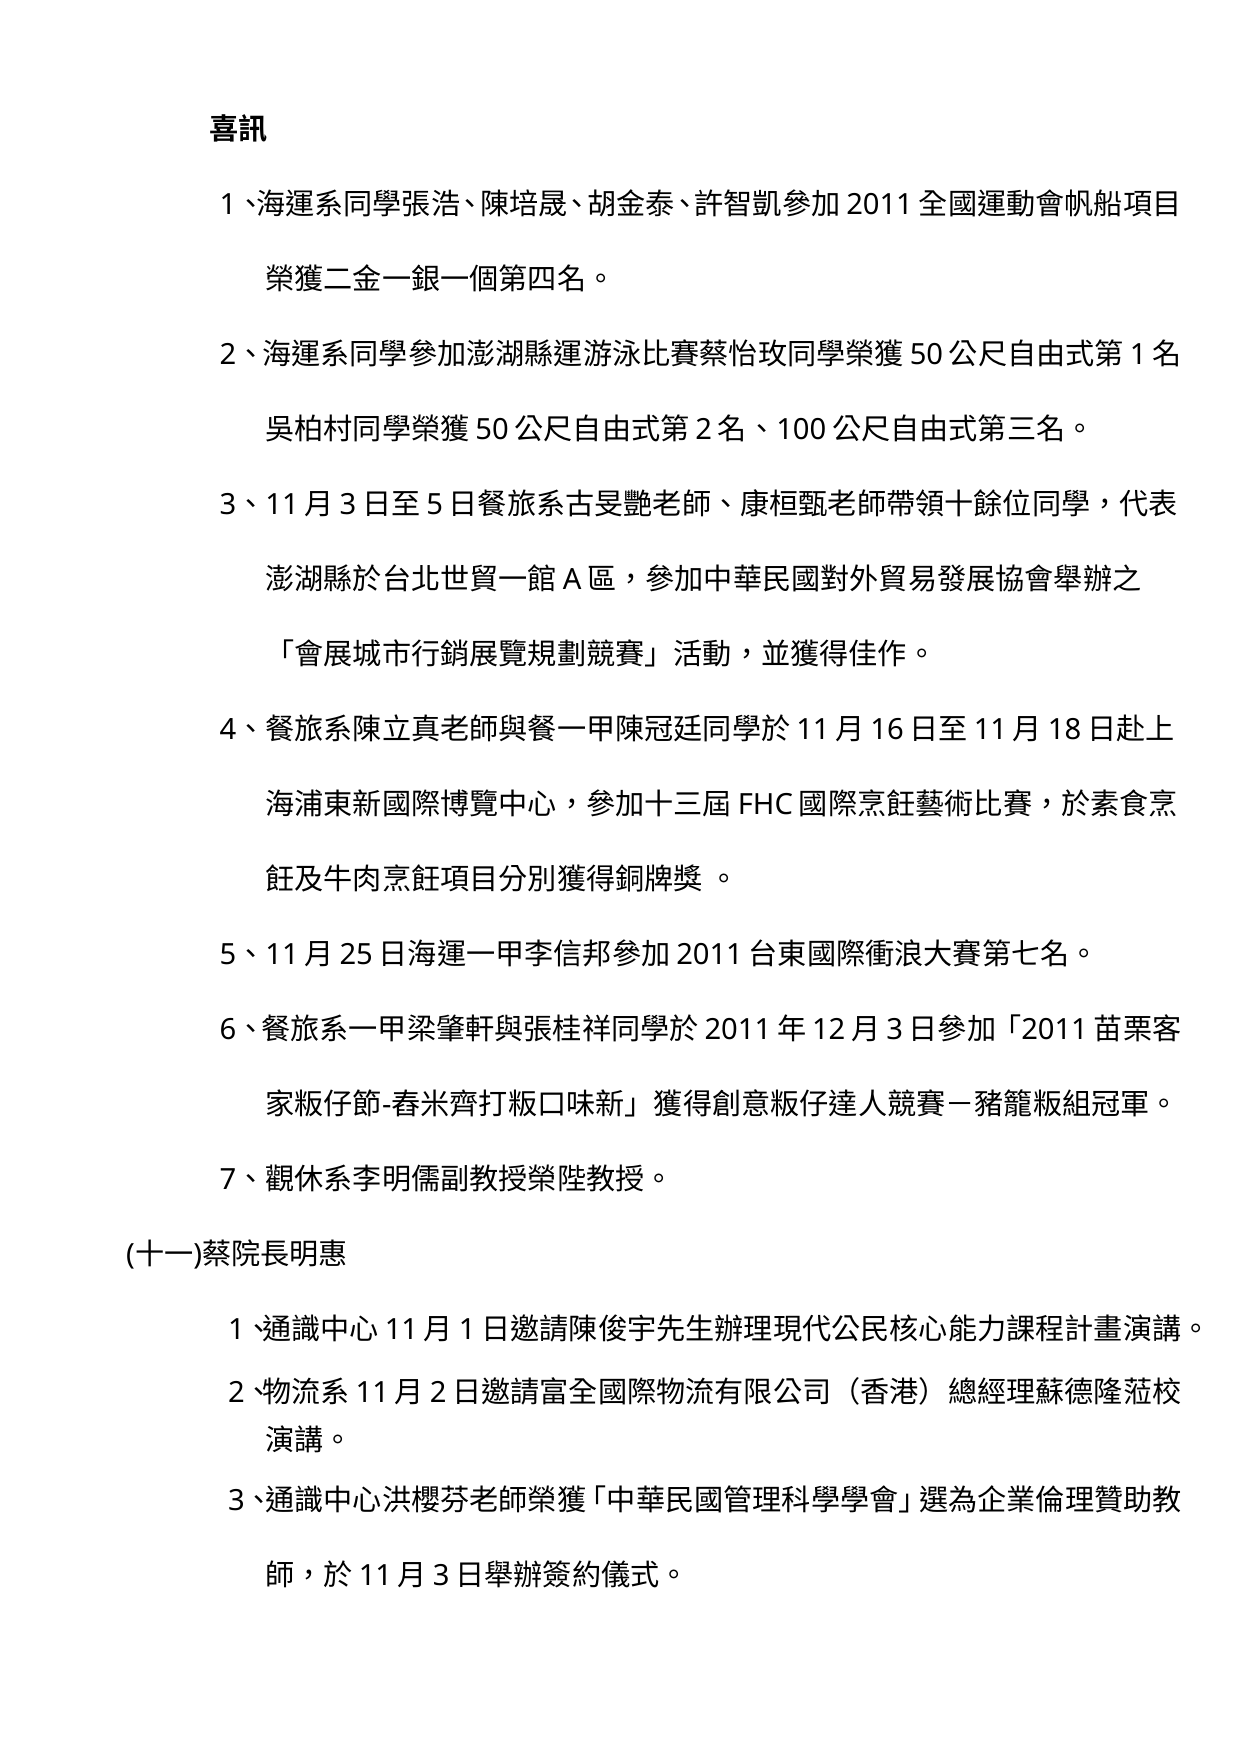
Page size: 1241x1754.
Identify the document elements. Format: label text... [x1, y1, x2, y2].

text 4、餐旅系陳立真老師與餐一甲陳冠廷同學於11月16日至11月18日赴上海浦東新國際博覽中心，參加十三屆FHC國際烹飪藝術比賽，於素食烹飪及牛肉烹飪項目分別獲得銅牌獎 。 [219, 689, 1181, 914]
text 6、餐旅系一甲梁肇軒與張桂祥同學於2011年12月3日參加「2011苗栗客家粄仔節-舂米齊打粄口味新」獲得創意粄仔達人競賽－豬籠粄組冠軍。 [219, 989, 1181, 1139]
text 2、物流系11月2日邀請富全國際物流有限公司（香港）總經理蘇德隆蒞校演講。 [228, 1364, 1181, 1460]
text 3、11月3日至5日餐旅系古旻艷老師、康桓甄老師帶領十餘位同學，代表澎湖縣於台北世貿一館A區，參加中華民國對外貿易發展協會舉辦之「會展城市行銷展覽規劃競賽」活動，並獲得佳作。 [219, 464, 1181, 689]
text 3、通識中心洪櫻芬老師榮獲「中華民國管理科學學會」選為企業倫理贊助教師，於11月3日舉辦簽約儀式。 [228, 1460, 1181, 1610]
text 1、海運系同學張浩、陳培晟、胡金泰、許智凱參加2011全國運動會帆船項目榮獲二金一銀一個第四名。 [219, 164, 1181, 314]
text 7、觀休系李明儒副教授榮陛教授。 [219, 1139, 1181, 1214]
text 1、通識中心11月1日邀請陳俊宇先生辦理現代公民核心能力課程計畫演講。 [228, 1289, 1181, 1364]
text 喜訊 [59, 89, 1181, 164]
text (十一)蔡院長明惠 [118, 1214, 1181, 1289]
text 2、海運系同學參加澎湖縣運游泳比賽蔡怡玫同學榮獲50公尺自由式第1名，吳柏村同學榮獲50公尺自由式第2名、100公尺自由式第三名。 [219, 314, 1181, 464]
text 5、11月25日海運一甲李信邦參加2011台東國際衝浪大賽第七名。 [219, 914, 1181, 989]
